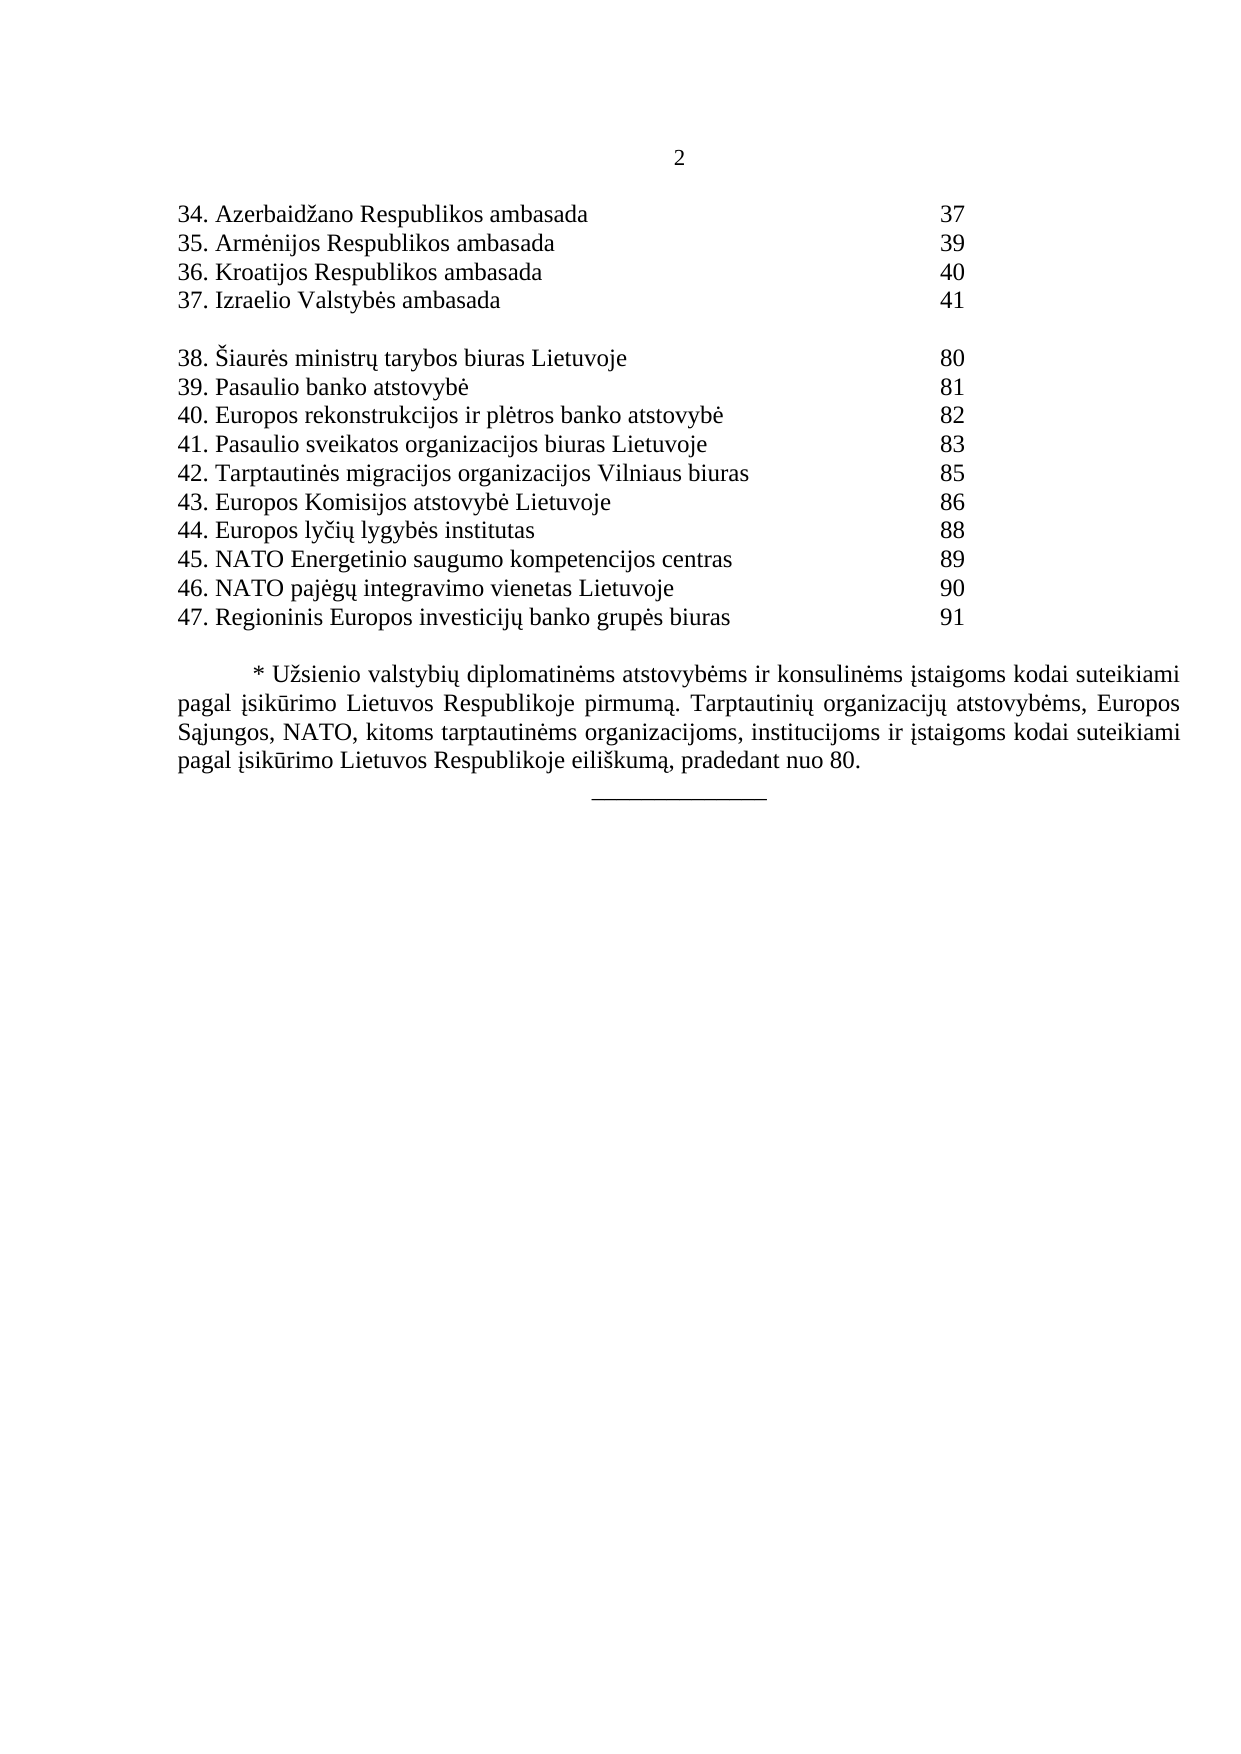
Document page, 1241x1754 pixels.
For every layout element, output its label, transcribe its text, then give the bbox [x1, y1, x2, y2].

table_cell 40. Europos rekonstrukcijos ir plėtros banko atstovybė 41. Pasaulio sveikatos organizacijos biuras Lietuvoje 42. Tarptautinės migracijos organizacijos Vilniaus biuras 43. Europos Komisijos atstovybė Lietuvoje 44. Europos lyčių lygybės institutas 45. NATO Energetinio saugumo kompetencijos centras 46. NATO pajėgų integravimo vienetas Lietuvoje 47. Regioninis Europos investicijų banko grupės biuras [177, 400, 940, 659]
table_cell 80 81 [940, 343, 1181, 400]
table_cell 38. Šiaurės ministrų tarybos biuras Lietuvoje 39. Pasaulio banko atstovybė [177, 343, 940, 400]
text * Užsienio valstybių diplomatinėms atstovybėms ir konsulinėms įstaigoms kodai suteikiami pagal įsikūrimo Lietuvos Respublikoje pirmumą. Tarptautinių organizacijų atstovybėms, Europos Sąjungos, NATO, kitoms tarptautinėms organizacijoms, institucijoms ir įstaigoms kodai suteikiami pagal įsikūrimo Lietuvos Respublikoje eiliškumą, pradedant nuo 80. [177, 659, 1181, 774]
table_cell 37 39 40 41 [940, 199, 1181, 343]
text ______________ [177, 774, 1181, 803]
table_cell 34. Azerbaidžano Respublikos ambasada 35. Armėnijos Respublikos ambasada 36. Kroatijos Respublikos ambasada 37. Izraelio Valstybės ambasada [177, 199, 940, 343]
table_cell 82 83 85 86 88 89 90 91 [940, 400, 1181, 659]
